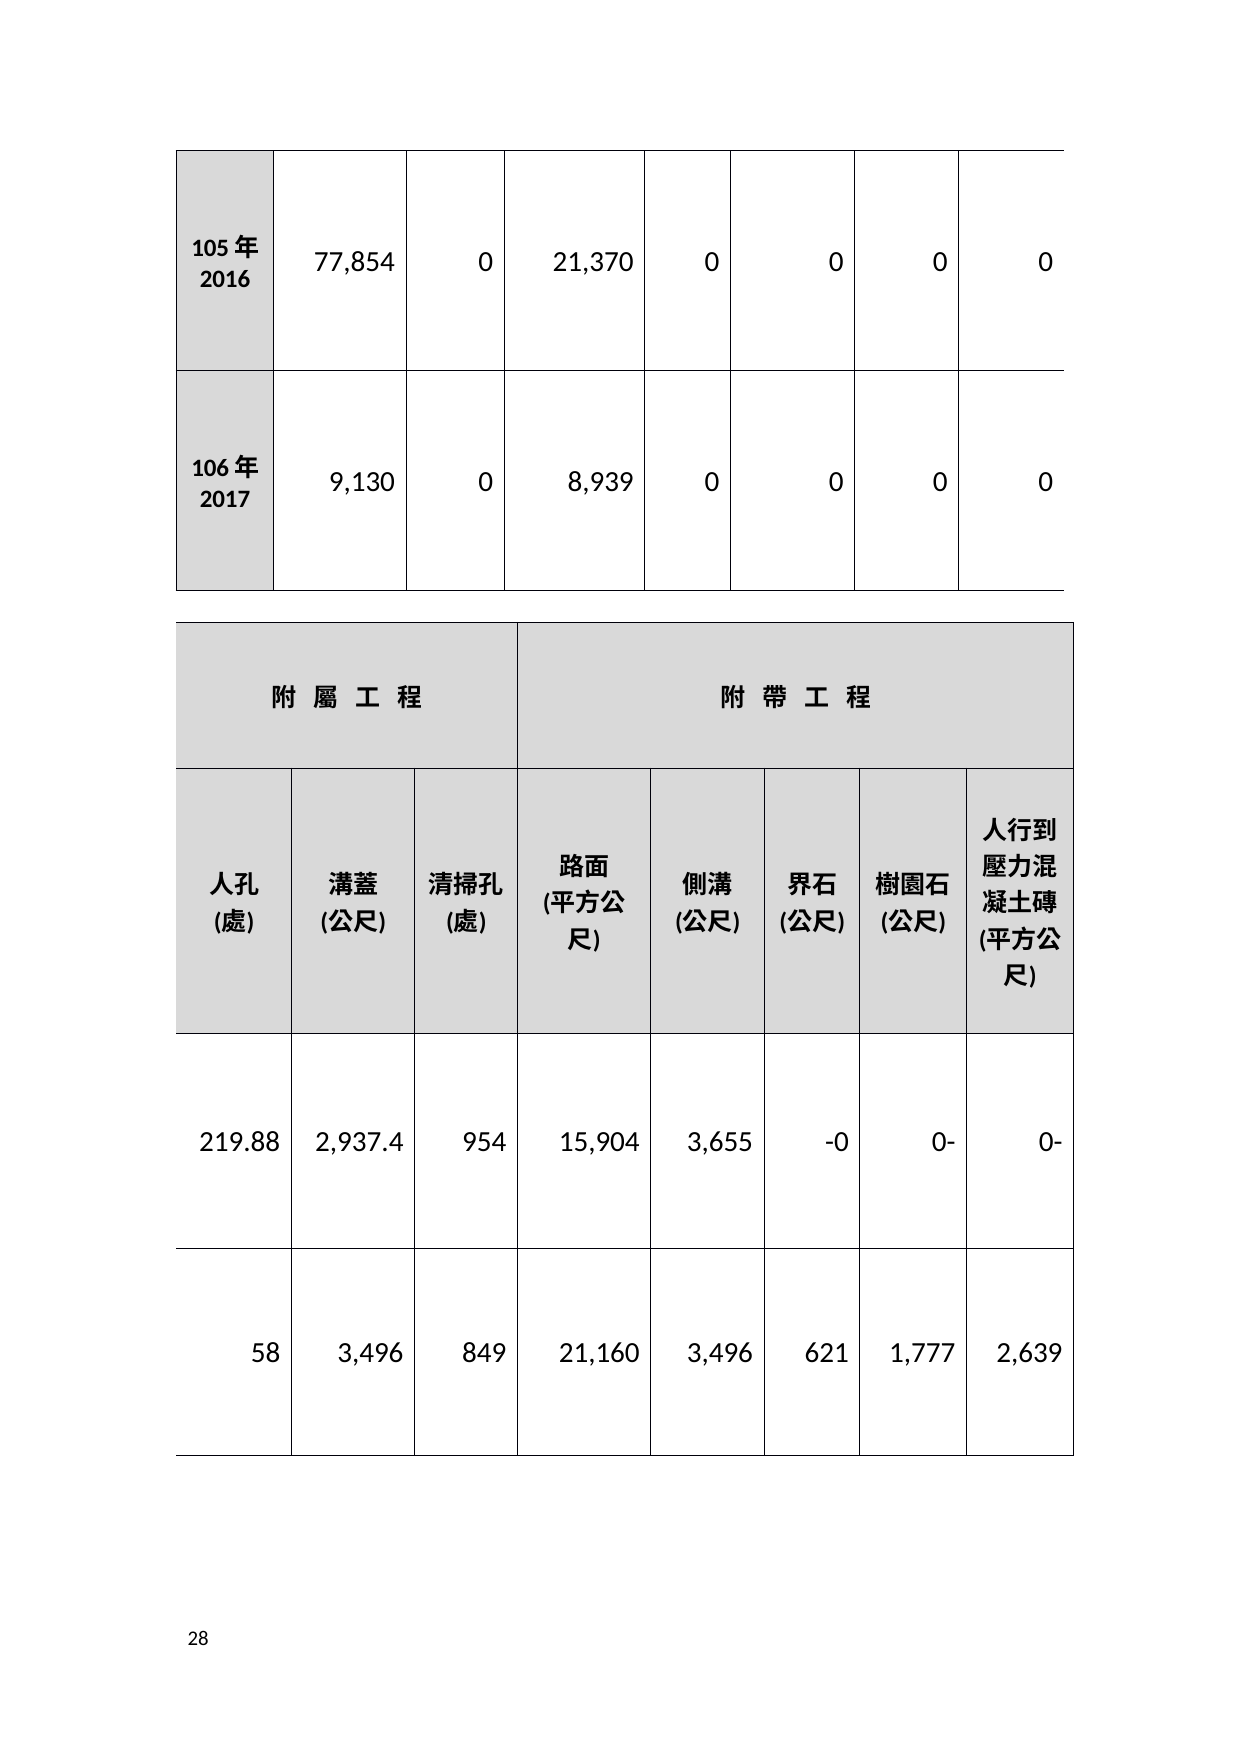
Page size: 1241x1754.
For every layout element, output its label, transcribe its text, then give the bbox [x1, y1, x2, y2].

table_cell 21,160 [518, 1249, 650, 1455]
table_cell 樹園石 (公尺) [860, 769, 966, 1033]
table_cell 9,130 [274, 371, 406, 590]
table_cell 0 [407, 151, 504, 370]
table_cell 0- [860, 1034, 966, 1247]
table_cell 0 [731, 371, 854, 590]
table_cell 58 [176, 1249, 291, 1455]
table_cell 954 [415, 1034, 517, 1247]
table_cell 2,937.4 [292, 1034, 414, 1247]
table_cell 621 [765, 1249, 859, 1455]
table_cell 2,639 [967, 1249, 1073, 1455]
table_cell 849 [415, 1249, 517, 1455]
table_cell 3,496 [292, 1249, 414, 1455]
table_cell 1,777 [860, 1249, 966, 1455]
table_cell 路面 (平方公尺) [518, 769, 650, 1033]
table_cell 0 [645, 371, 730, 590]
table_cell 0 [959, 151, 1064, 370]
table_cell 3,496 [651, 1249, 764, 1455]
table_cell 0 [959, 371, 1064, 590]
table_cell 219.88 [176, 1034, 291, 1247]
table_cell 106年 2017 [177, 371, 273, 590]
table_header 附 屬 工 程 [176, 623, 517, 768]
table_cell 105年 2016 [177, 151, 273, 370]
table_cell 0 [645, 151, 730, 370]
table_cell 0 [855, 151, 958, 370]
table_cell 0 [407, 371, 504, 590]
table_cell 界石 (公尺) [765, 769, 859, 1033]
table_cell 3,655 [651, 1034, 764, 1247]
table_cell 15,904 [518, 1034, 650, 1247]
table_cell 21,370 [505, 151, 644, 370]
table_header 附 帶 工 程 [518, 623, 1073, 768]
table_cell 側溝 (公尺) [651, 769, 764, 1033]
table_cell 溝蓋 (公尺) [292, 769, 414, 1033]
table_cell 8,939 [505, 371, 644, 590]
table_cell 0- [967, 1034, 1073, 1247]
table_cell 人行到壓力混凝土磚 (平方公尺) [967, 769, 1073, 1033]
table_cell 77,854 [274, 151, 406, 370]
table_cell 清掃孔 (處) [415, 769, 517, 1033]
table_cell 0 [855, 371, 958, 590]
table_cell -0 [765, 1034, 859, 1247]
table_cell 人孔 (處) [176, 769, 291, 1033]
table_cell 0 [731, 151, 854, 370]
